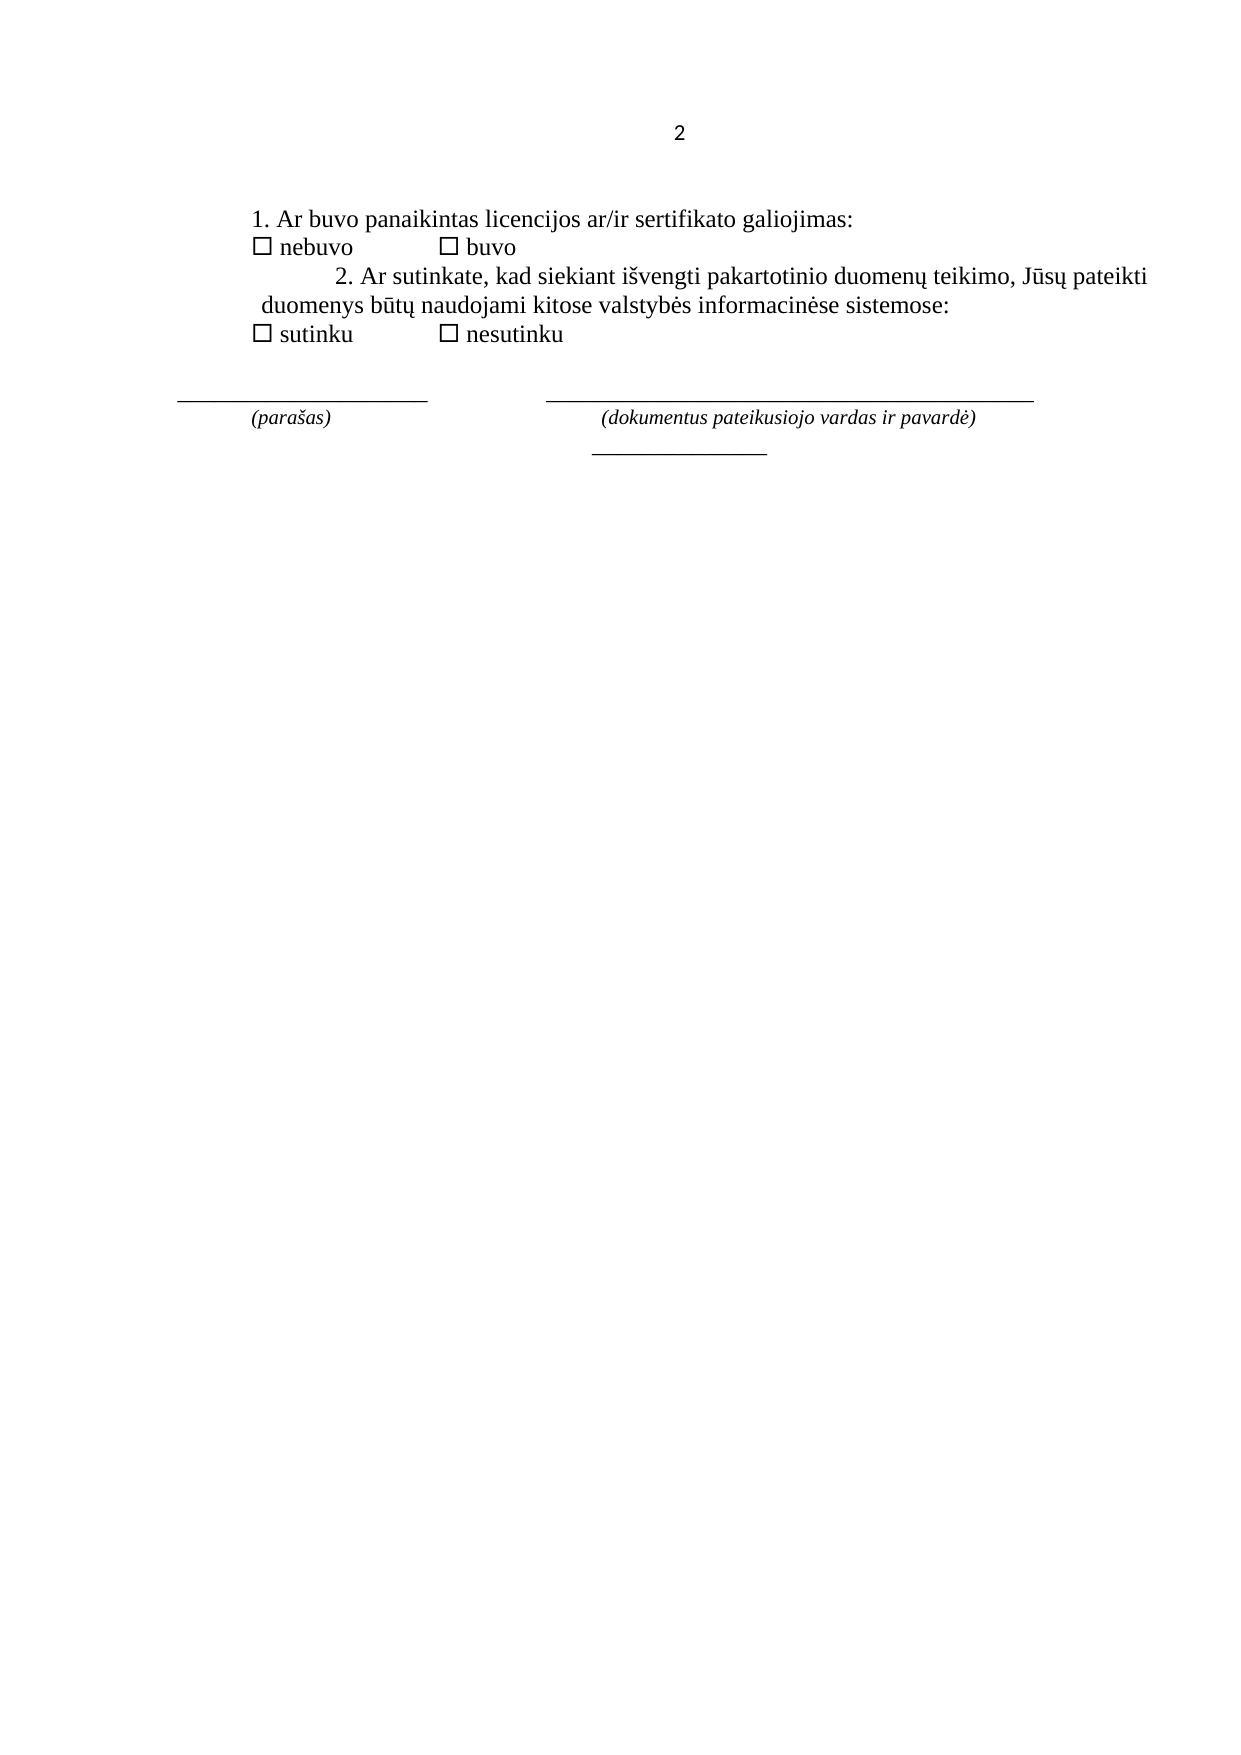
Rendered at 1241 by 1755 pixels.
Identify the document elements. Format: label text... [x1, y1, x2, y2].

text ____________________ _______________________________________ [177, 376, 1181, 405]
text  nebuvo  buvo [177, 232, 1181, 261]
text 1. Ar buvo panaikintas licencijos ar/ir sertifikato galiojimas: [177, 204, 1181, 232]
text  sutinku  nesutinku [177, 319, 1181, 347]
text 2. Ar sutinkate, kad siekiant išvengti pakartotinio duomenų teikimo, Jūsų pateikti duomenys būtų naudojami kitose valstybės informacinėse sistemose: [261, 261, 1181, 319]
text (parašas) (dokumentus pateikusiojo vardas ir pavardė) [177, 405, 1181, 429]
text ______________ [177, 429, 1181, 458]
